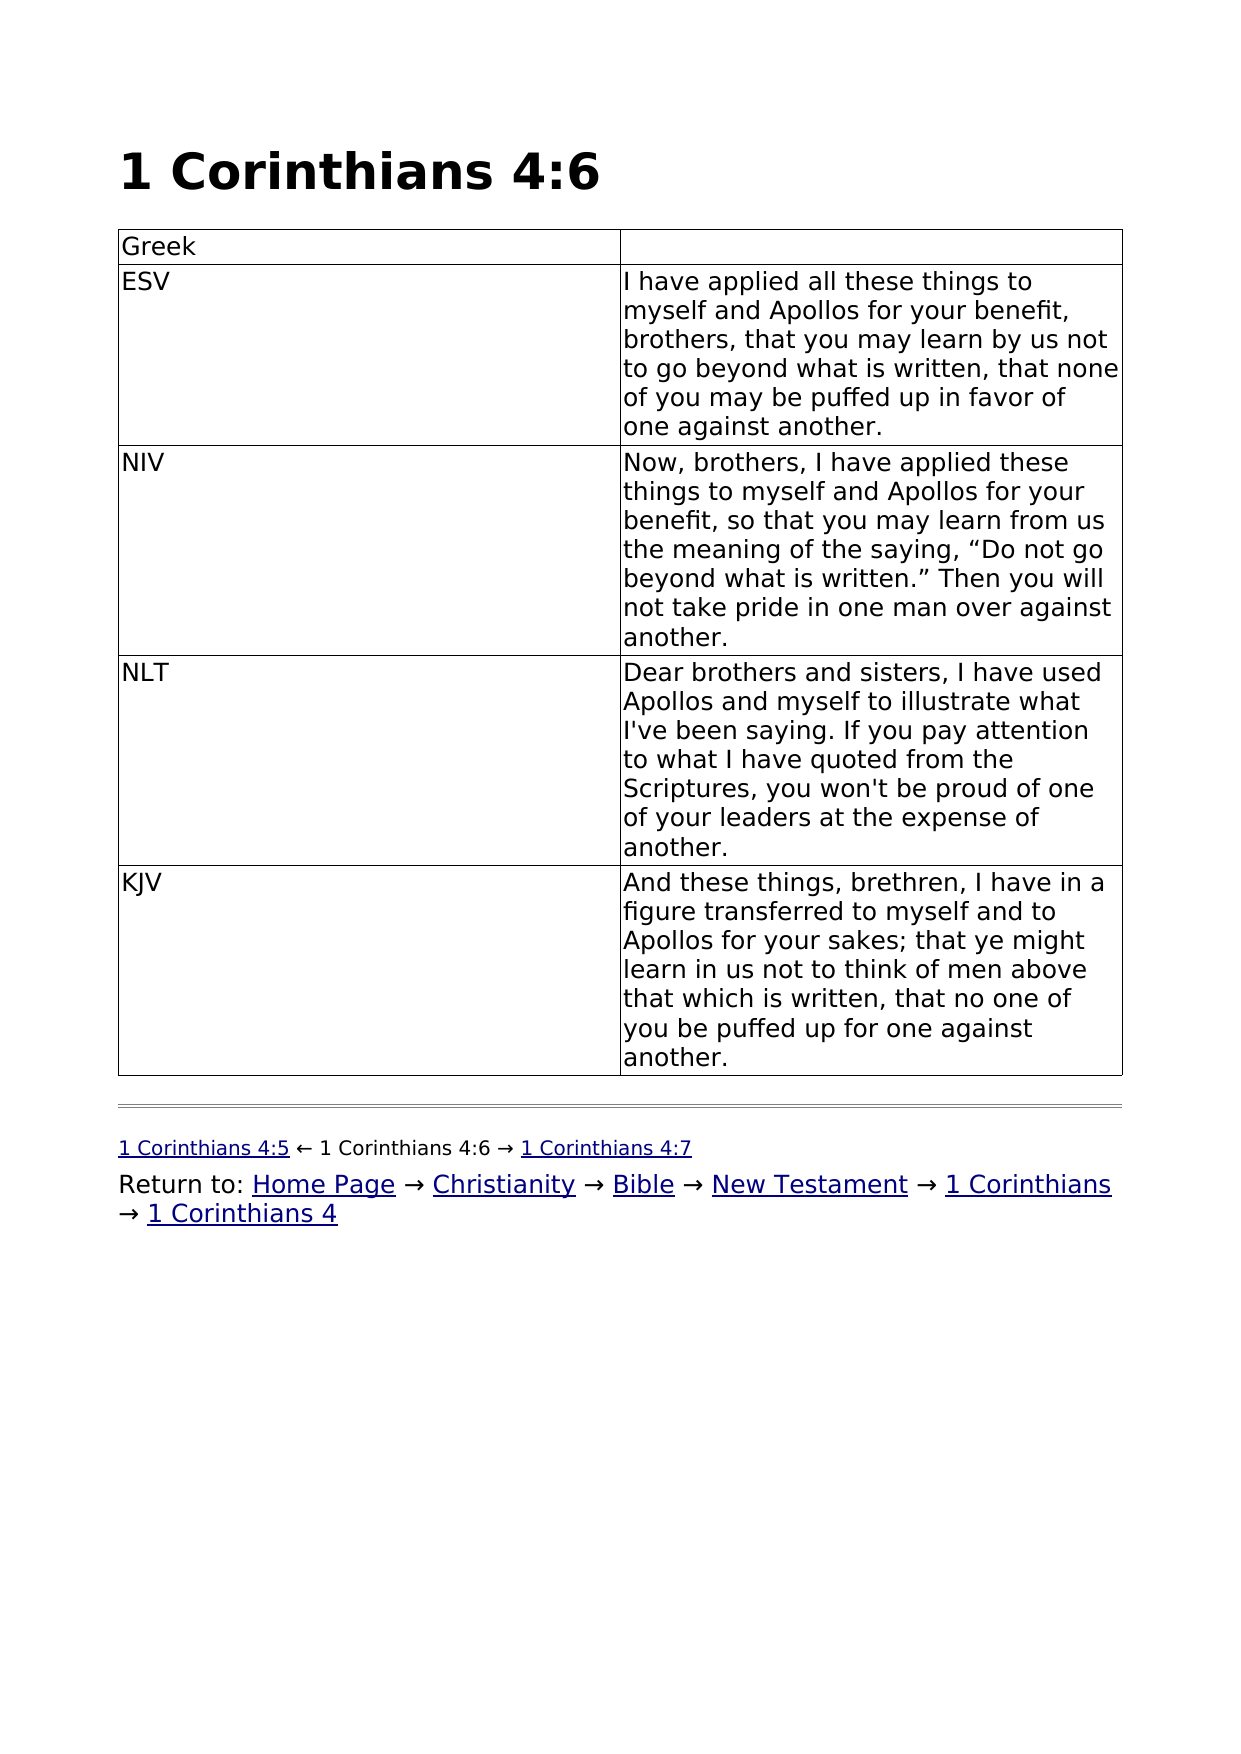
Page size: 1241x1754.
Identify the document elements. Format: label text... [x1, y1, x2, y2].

table_cell NIV [119, 446, 620, 655]
table_cell Dear brothers and sisters, I have used Apollos and myself to illustrate what I've been saying. If you pay attention to what I have quoted from the Scriptures, you won't be proud of one of your leaders at the expense of another. [621, 656, 1122, 865]
subtitle 1 Corinthians 4:6 [118, 143, 1122, 201]
table_header [621, 230, 1122, 264]
table_cell Now, brothers, I have applied these things to myself and Apollos for your benefit, so that you may learn from us the meaning of the saying, “Do not go beyond what is written.” Then you will not take pride in one man over against another. [621, 446, 1122, 655]
text 1 Corinthians 4:5 ← 1 Corinthians 4:6 → 1 Corinthians 4:7 [118, 1136, 1122, 1170]
text Return to: Home Page → Christianity → Bible → New Testament → 1 Corinthians → 1 Corinthians 4 [118, 1170, 1122, 1229]
table_cell KJV [119, 866, 620, 1075]
table_cell And these things, brethren, I have in a figure transferred to myself and to Apollos for your sakes; that ye might learn in us not to think of men above that which is written, that no one of you be puffed up for one against another. [621, 866, 1122, 1075]
table_cell I have applied all these things to myself and Apollos for your benefit, brothers, that you may learn by us not to go beyond what is written, that none of you may be puffed up in favor of one against another. [621, 265, 1122, 445]
table_header Greek [119, 230, 620, 264]
table_cell NLT [119, 656, 620, 865]
table_cell ESV [119, 265, 620, 445]
